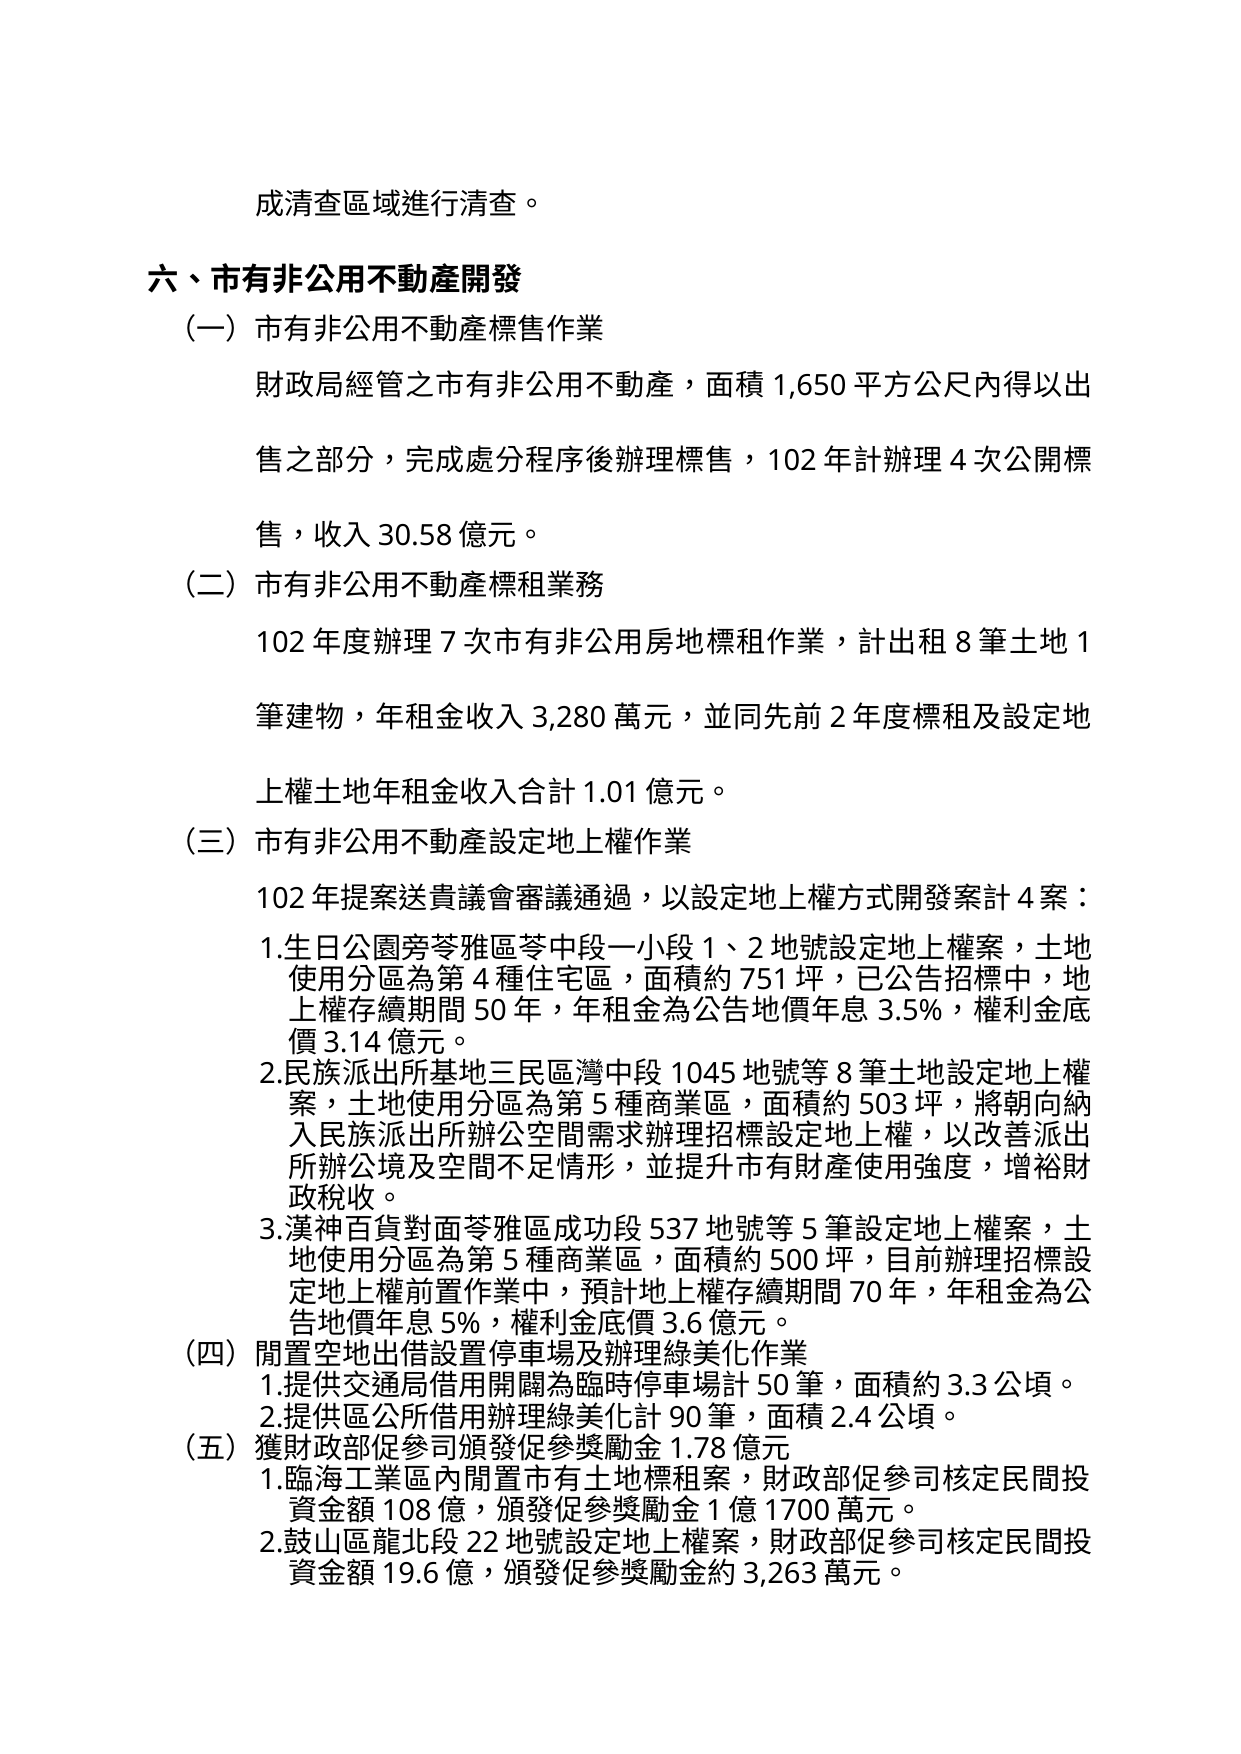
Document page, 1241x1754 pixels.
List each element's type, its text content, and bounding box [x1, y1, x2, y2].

text 2.民族派出所基地三民區灣中段1045地號等8筆土地設定地上權案，土地使用分區為第5種商業區，面積約503坪，將朝向納入民族派出所辦公空間需求辦理招標設定地上權，以改善派出所辦公境及空間不足情形，並提升市有財產使用強度，增裕財政稅收。 [259, 1058, 1092, 1214]
text （五）獲財政部促參司頒發促參獎勵金1.78億元 [148, 1433, 1092, 1464]
text （三）市有非公用不動產設定地上權作業 [148, 827, 1092, 858]
text 六、市有非公用不動產開發 [148, 239, 1092, 314]
text 1.臨海工業區內閒置市有土地標租案，財政部促參司核定民間投資金額108億，頒發促參獎勵金1億1700萬元。 [259, 1464, 1092, 1527]
text 102年提案送貴議會審議通過，以設定地上權方式開發案計4案： [255, 858, 1092, 933]
text 財政局經管之市有非公用不動產，面積1,650平方公尺內得以出售之部分，完成處分程序後辦理標售，102年計辦理4次公開標售，收入30.58億元。 [255, 346, 1092, 571]
text （二）市有非公用不動產標租業務 [148, 571, 1092, 602]
text （一）市有非公用不動產標售作業 [148, 314, 1092, 346]
text 1.生日公園旁苓雅區苓中段一小段1、2地號設定地上權案，土地使用分區為第4種住宅區，面積約751坪，已公告招標中，地上權存續期間50年，年租金為公告地價年息3.5%，權利金底價3.14億元。 [259, 933, 1092, 1058]
text （四）閒置空地出借設置停車場及辦理綠美化作業 [148, 1339, 1092, 1371]
text 1.提供交通局借用開闢為臨時停車場計50筆，面積約3.3公頃。 [259, 1371, 1092, 1402]
text 102年度辦理7次市有非公用房地標租作業，計出租8筆土地1筆建物，年租金收入3,280萬元，並同先前2年度標租及設定地上權土地年租金收入合計1.01億元。 [255, 602, 1092, 827]
text 100年度委外清查測量市有非公用土地案，計清查鳳山等12區，完成清查1,557筆市有地；101年度委外清查測量市有非公用土地案，計清查鳳山等23區，完成清查675筆市有地；102年度持續已委託清查400多筆市有地，預計本(103)年6月辦竣驗收，將完成清查8成。後續已針對清查成果擬具開徵計畫，分批分區辦理開徵說明，於102年底已選定完成清查之岡山及路竹區進行開徵通知，未來列管開徵使用補償金，並輔導民眾辦理承租、承購事宜，以建立完整產籍資料，有效管理市有非公用土地，另持續將未完成清查區域進行清查。 [255, 164, 1092, 239]
text 2.提供區公所借用辦理綠美化計90筆，面積2.4公頃。 [259, 1402, 1092, 1433]
text 3.漢神百貨對面苓雅區成功段537地號等5筆設定地上權案，土地使用分區為第5種商業區，面積約500坪，目前辦理招標設定地上權前置作業中，預計地上權存續期間70年，年租金為公告地價年息5%，權利金底價3.6億元。 [259, 1214, 1092, 1339]
text 2.鼓山區龍北段22地號設定地上權案，財政部促參司核定民間投資金額19.6億，頒發促參獎勵金約3,263萬元。 [259, 1527, 1092, 1589]
